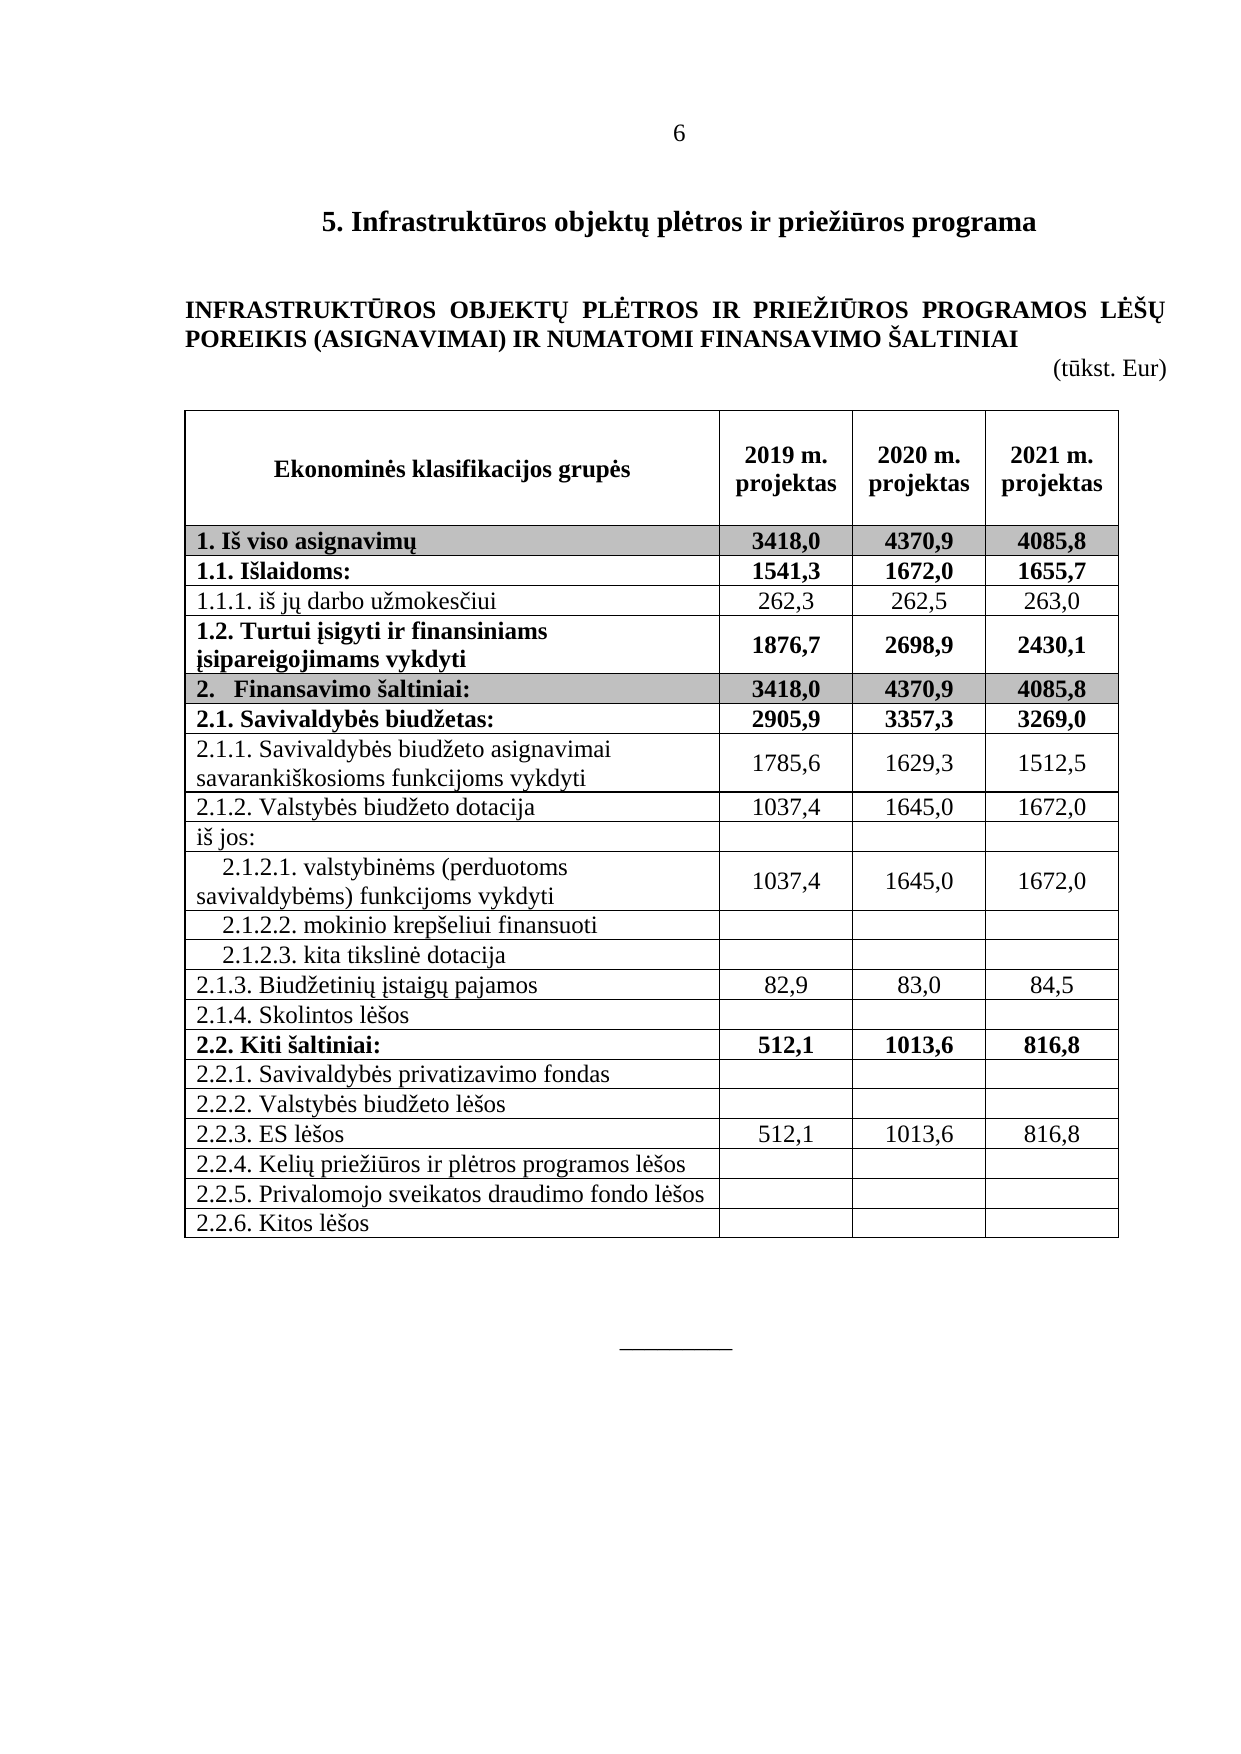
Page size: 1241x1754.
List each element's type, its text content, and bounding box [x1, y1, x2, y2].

table_cell [853, 1179, 985, 1207]
table_cell [853, 1149, 985, 1178]
table_cell 2.2.1. Savivaldybės privatizavimo fondas [186, 1060, 719, 1088]
table_cell 1541,3 [720, 556, 852, 585]
table_cell 2.1. Savivaldybės biudžetas: [186, 704, 719, 733]
table_cell [720, 1149, 852, 1178]
table_cell 4370,9 [853, 674, 985, 703]
table_cell 4085,8 [986, 674, 1118, 703]
table_cell [720, 940, 852, 969]
table_cell [986, 1060, 1118, 1088]
table_cell 1037,4 [720, 852, 852, 909]
table_cell 2.1.2.1. valstybinėms (perduotoms savivaldybėms) funkcijoms vykdyti [186, 852, 719, 909]
table_cell 2.2.2. Valstybės biudžeto lėšos [186, 1089, 719, 1118]
table_cell [720, 822, 852, 851]
table_cell iš jos: [186, 822, 719, 851]
table_cell 3269,0 [986, 704, 1118, 733]
table_cell 2.2.6. Kitos lėšos [186, 1209, 719, 1237]
table_cell 1655,7 [986, 556, 1118, 585]
table_cell 1.1.1. iš jų darbo užmokesčiui [186, 586, 719, 615]
table_cell [720, 1209, 852, 1237]
table_cell [853, 911, 985, 939]
table_cell 2.2.5. Privalomojo sveikatos draudimo fondo lėšos [186, 1179, 719, 1207]
table_cell 1013,6 [853, 1119, 985, 1148]
text 5. Infrastruktūros objektų plėtros ir priežiūros programa [177, 204, 1181, 238]
table_cell 1013,6 [853, 1030, 985, 1058]
table_cell 1645,0 [853, 793, 985, 821]
table_cell 512,1 [720, 1030, 852, 1058]
table_cell [986, 1089, 1118, 1118]
table_cell 2905,9 [720, 704, 852, 733]
table_cell [986, 822, 1118, 851]
table_cell [853, 1060, 985, 1088]
table_cell 1672,0 [853, 556, 985, 585]
table_cell [986, 940, 1118, 969]
table_cell 2.1.2. Valstybės biudžeto dotacija [186, 793, 719, 821]
table_cell 4085,8 [986, 526, 1118, 555]
table_header INFRASTRUKTŪROS OBJEKTŲ PLĖTROS IR PRIEŽIŪROS PROGRAMOS LĖŠŲ POREIKIS (ASIGNAVIMAI) IR NUMATOMI FINANSAVIMO ŠALTINIAI [174, 267, 1178, 353]
table_cell 3418,0 [720, 526, 852, 555]
table_cell 1645,0 [853, 852, 985, 909]
table_cell 512,1 [720, 1119, 852, 1148]
table_cell 2.2.4. Kelių priežiūros ir plėtros programos lėšos [186, 1149, 719, 1178]
table_cell 816,8 [986, 1030, 1118, 1058]
table_cell 262,5 [853, 586, 985, 615]
table_cell [853, 822, 985, 851]
table_cell 2.2. Kiti šaltiniai: [186, 1030, 719, 1058]
table_cell [986, 1000, 1118, 1029]
table_cell 1512,5 [986, 734, 1118, 791]
table_cell 2.1.1. Savivaldybės biudžeto asignavimai savarankiškosioms funkcijoms vykdyti [186, 734, 719, 791]
table_cell [720, 1179, 852, 1207]
table_cell 84,5 [986, 970, 1118, 999]
table_cell [986, 1209, 1118, 1237]
table_cell 1629,3 [853, 734, 985, 791]
table_cell 1876,7 [720, 616, 852, 673]
table_cell 1037,4 [720, 793, 852, 821]
table_cell 263,0 [986, 586, 1118, 615]
table_cell 2698,9 [853, 616, 985, 673]
table_cell 2430,1 [986, 616, 1118, 673]
table_cell 2.1.3. Biudžetinių įstaigų pajamos [186, 970, 719, 999]
table_header Ekonominės klasifikacijos grupės [186, 411, 719, 525]
table_cell 1672,0 [986, 793, 1118, 821]
table_cell 4370,9 [853, 526, 985, 555]
table_cell [986, 911, 1118, 939]
table_cell 82,9 [720, 970, 852, 999]
table_header 2020 m. projektas [853, 411, 985, 525]
table_cell [720, 1089, 852, 1118]
table_cell 2.1.4. Skolintos lėšos [186, 1000, 719, 1029]
table_cell 3418,0 [720, 674, 852, 703]
table_cell [853, 1209, 985, 1237]
table_cell 83,0 [853, 970, 985, 999]
table_cell 2. Finansavimo šaltiniai: [186, 674, 719, 703]
table_cell [986, 1149, 1118, 1178]
table_cell 1. Iš viso asignavimų [186, 526, 719, 555]
table_cell 2.1.2.2. mokinio krepšeliui finansuoti [186, 911, 719, 939]
table_cell [853, 1089, 985, 1118]
table_header 2019 m. projektas [720, 411, 852, 525]
table_cell 1672,0 [986, 852, 1118, 909]
table_header 2021 m. projektas [986, 411, 1118, 525]
table_cell 262,3 [720, 586, 852, 615]
table_cell 2.1.2.3. kita tikslinė dotacija [186, 940, 719, 969]
table_cell [853, 940, 985, 969]
table_cell [986, 1179, 1118, 1207]
table_cell 816,8 [986, 1119, 1118, 1148]
table_cell [720, 911, 852, 939]
table_cell 3357,3 [853, 704, 985, 733]
table_cell 1.1. Išlaidoms: [186, 556, 719, 585]
table_cell [853, 1000, 985, 1029]
table_cell 2.2.3. ES lėšos [186, 1119, 719, 1148]
table_cell 1.2. Turtui įsigyti ir finansiniams įsipareigojimams vykdyti [186, 616, 719, 673]
table_cell (tūkst. Eur) _________ [174, 353, 1178, 1353]
table_cell [720, 1000, 852, 1029]
table_cell 1785,6 [720, 734, 852, 791]
table_cell [720, 1060, 852, 1088]
